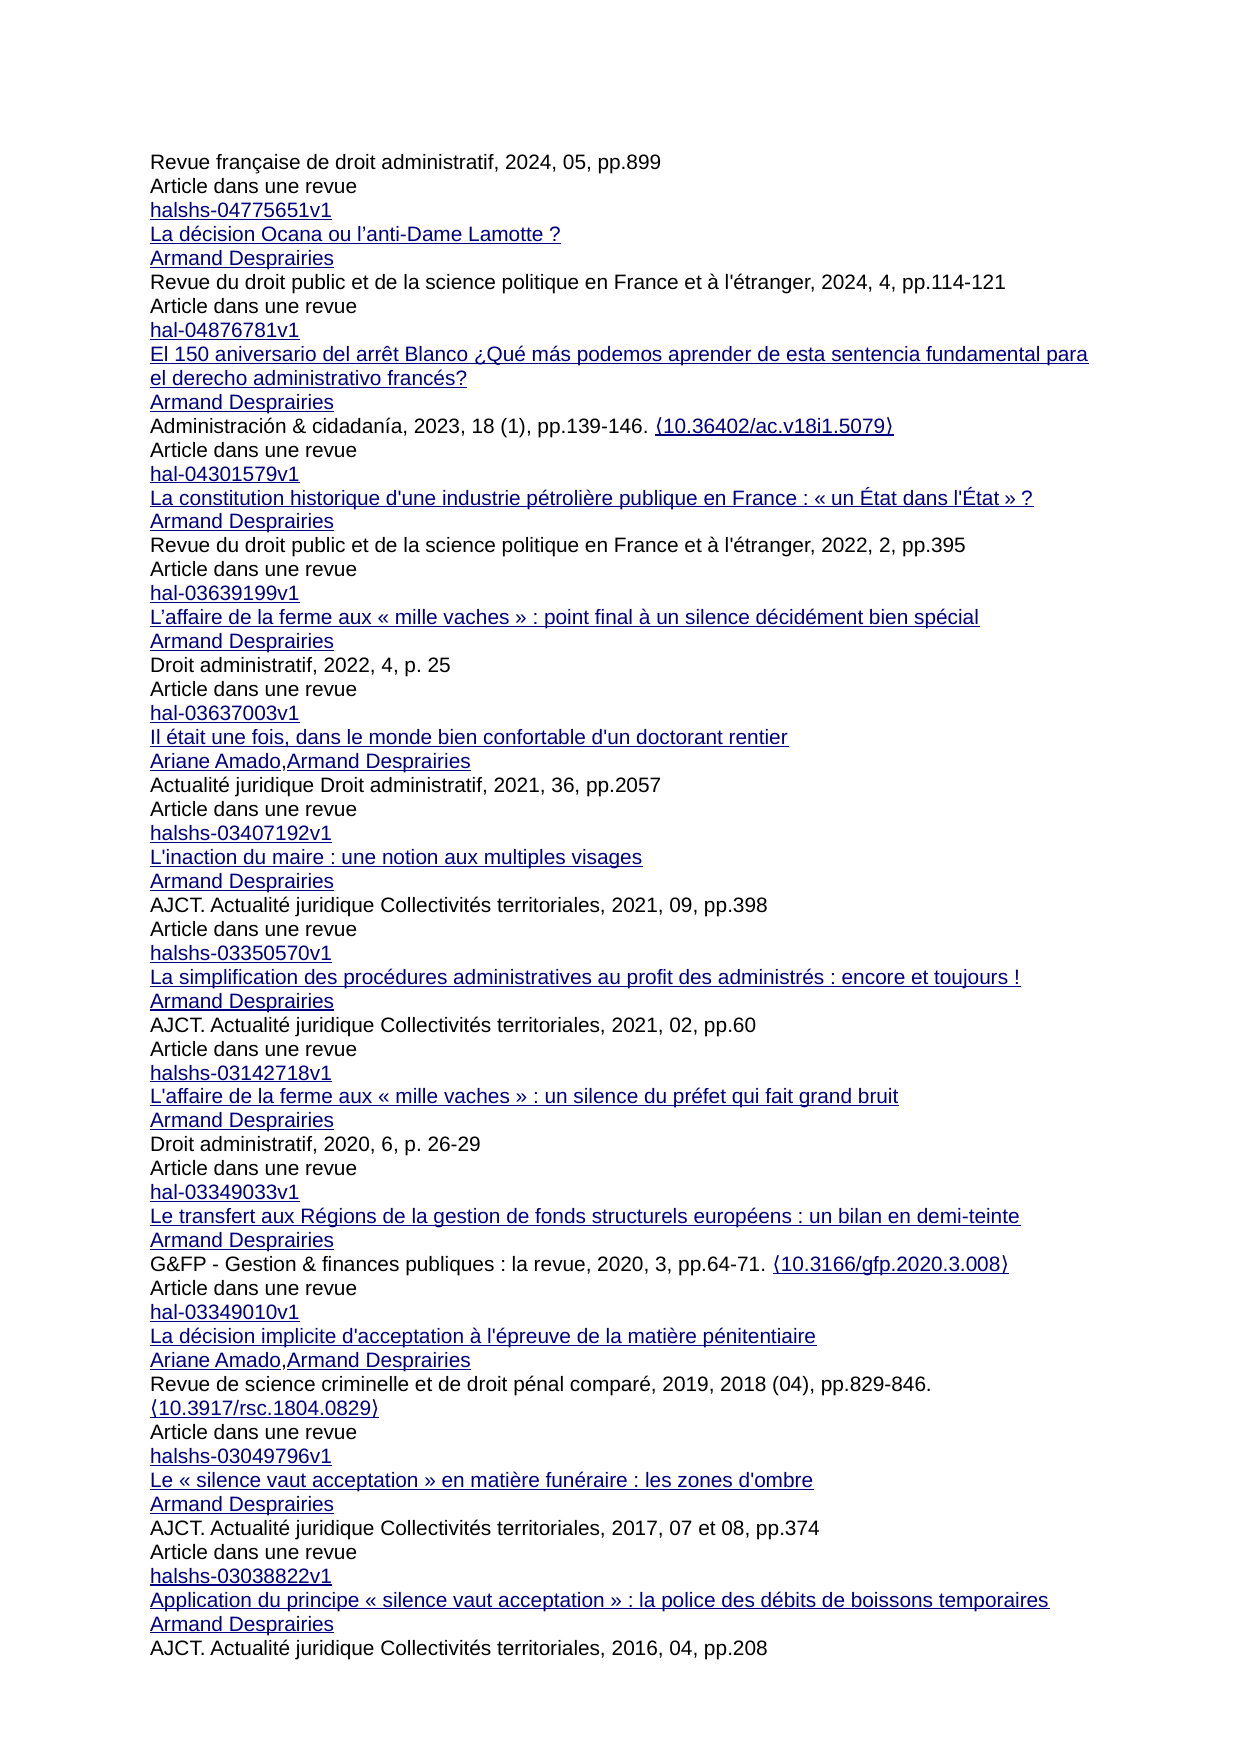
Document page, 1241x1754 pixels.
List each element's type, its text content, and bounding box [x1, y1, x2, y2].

table_cell La décision implicite d'acceptation à l'épreuve de la matière pénitentiaire Ariane Amado,Armand Desprairies Revue de science criminelle et de droit pénal comparé, 2019, 2018 (04), pp.829-846. ⟨10.3917/rsc.1804.0829⟩ Article dans une revue halshs-03049796v1 [150, 1324, 1090, 1468]
table_cell Le transfert aux Régions de la gestion de fonds structurels européens : un bilan en demi-teinte Armand Desprairies G&FP - Gestion & finances publiques : la revue, 2020, 3, pp.64-71. ⟨10.3166/gfp.2020.3.008⟩ Article dans une revue hal-03349010v1 [150, 1204, 1090, 1324]
table_cell Revue française de droit administratif, 2024, 05, pp.899 Article dans une revue halshs-04775651v1 [150, 150, 1090, 222]
table_cell El 150 aniversario del arrêt Blanco ¿Qué más podemos aprender de esta sentencia fundamental para el derecho administrativo francés? Armand Desprairies Administración & cidadanía, 2023, 18 (1), pp.139-146. ⟨10.36402/ac.v18i1.5079⟩ Article dans une revue hal-04301579v1 [150, 342, 1090, 485]
table_cell L’affaire de la ferme aux « mille vaches » : point final à un silence décidément bien spécial Armand Desprairies Droit administratif, 2022, 4, p. 25 Article dans une revue hal-03637003v1 [150, 605, 1090, 725]
table_cell L'affaire de la ferme aux « mille vaches » : un silence du préfet qui fait grand bruit Armand Desprairies Droit administratif, 2020, 6, p. 26-29 Article dans une revue hal-03349033v1 [150, 1084, 1090, 1204]
table_cell L'inaction du maire : une notion aux multiples visages Armand Desprairies AJCT. Actualité juridique Collectivités territoriales, 2021, 09, pp.398 Article dans une revue halshs-03350570v1 [150, 845, 1090, 964]
table_cell La simplification des procédures administratives au profit des administrés : encore et toujours ! Armand Desprairies AJCT. Actualité juridique Collectivités territoriales, 2021, 02, pp.60 Article dans une revue halshs-03142718v1 [150, 965, 1090, 1084]
table_cell Le « silence vaut acceptation » en matière funéraire : les zones d'ombre Armand Desprairies AJCT. Actualité juridique Collectivités territoriales, 2017, 07 et 08, pp.374 Article dans une revue halshs-03038822v1 [150, 1468, 1090, 1587]
table_cell Application du principe « silence vaut acceptation » : la police des débits de boissons temporaires Armand Desprairies AJCT. Actualité juridique Collectivités territoriales, 2016, 04, pp.208 [150, 1588, 1090, 1659]
table_cell La constitution historique d'une industrie pétrolière publique en France : « un État dans l'État » ? Armand Desprairies Revue du droit public et de la science politique en France et à l'étranger, 2022, 2, pp.395 Article dans une revue hal-03639199v1 [150, 485, 1090, 605]
table_cell Il était une fois, dans le monde bien confortable d'un doctorant rentier Ariane Amado,Armand Desprairies Actualité juridique Droit administratif, 2021, 36, pp.2057 Article dans une revue halshs-03407192v1 [150, 725, 1090, 845]
table_cell La décision Ocana ou l’anti-Dame Lamotte ? Armand Desprairies Revue du droit public et de la science politique en France et à l'étranger, 2024, 4, pp.114-121 Article dans une revue hal-04876781v1 [150, 222, 1090, 342]
